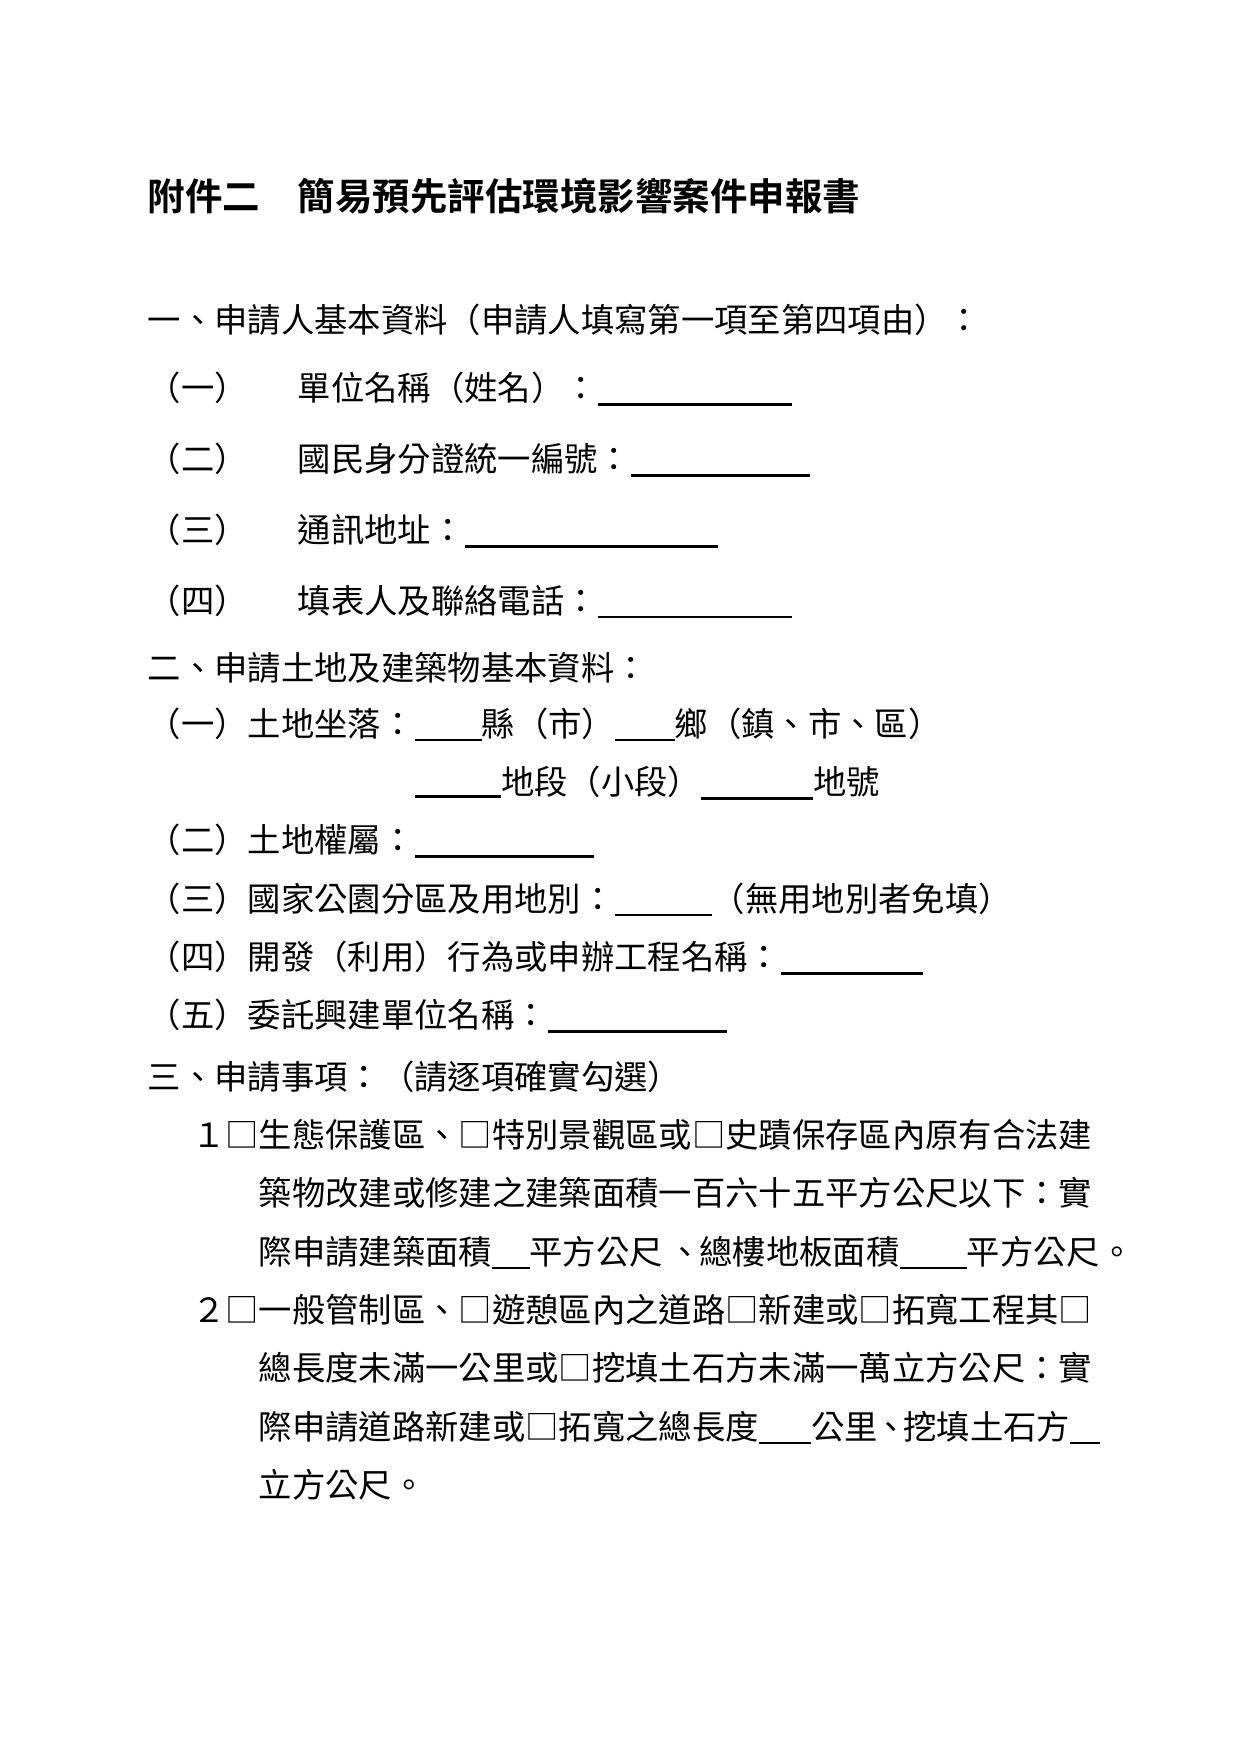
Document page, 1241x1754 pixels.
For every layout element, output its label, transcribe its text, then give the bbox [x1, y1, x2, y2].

text （二）土地權屬： [148, 809, 1100, 867]
text （四）開發（利用）行為或申辦工程名稱： [148, 926, 1100, 984]
text （三）國家公園分區及用地別： （無用地別者免填） [148, 867, 1100, 926]
text （一）土地坐落： 縣（市） 鄉（鎮、市、區） [148, 692, 1100, 751]
list 單位名稱（姓名）： [148, 357, 1100, 415]
text 一、申請人基本資料（申請人填寫第一項至第四項由）： [148, 286, 1100, 344]
list 通訊地址： [148, 499, 1100, 557]
text 附件二 簡易預先評估環境影響案件申報書 [148, 163, 1100, 222]
text １□生態保護區、□特別景觀區或□史蹟保存區內原有合法建築物改建或修建之建築面積一百六十五平方公尺以下：實際申請建築面積 平方公尺 、總樓地板面積 平方公尺。 [192, 1101, 1100, 1276]
text （五）委託興建單位名稱： [148, 984, 1100, 1042]
text 二、申請土地及建築物基本資料： [148, 634, 1100, 692]
text ２□一般管制區、□遊憩區內之道路□新建或□拓寬工程其□總長度未滿一公里或□挖填土石方未滿一萬立方公尺：實際申請道路新建或□拓寬之總長度 公里、挖填土石方 立方公尺。 [192, 1276, 1100, 1509]
list 國民身分證統一編號： [148, 428, 1100, 486]
text 地段（小段） 地號 [414, 751, 1100, 809]
text 三、申請事項：（請逐項確實勾選） [148, 1042, 1100, 1101]
list 填表人及聯絡電話： [148, 569, 1100, 628]
